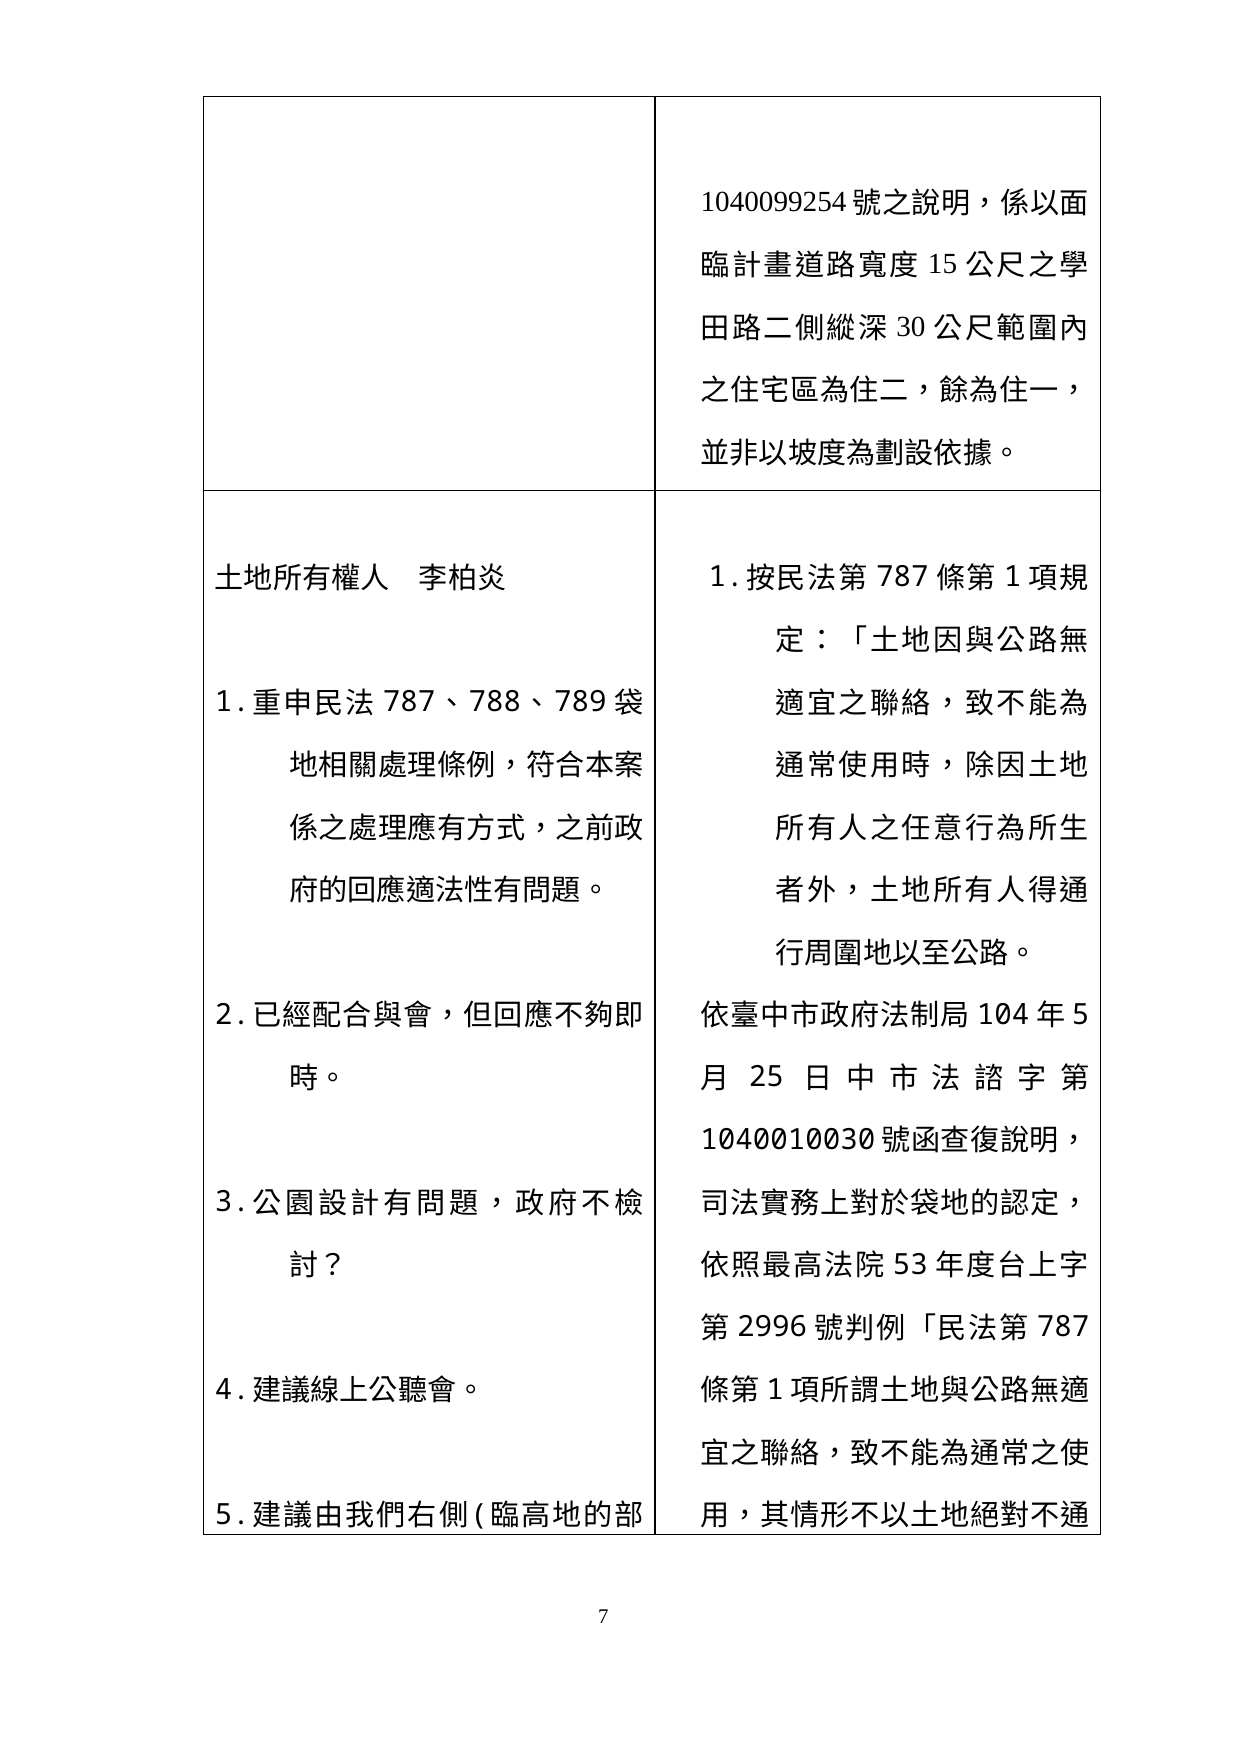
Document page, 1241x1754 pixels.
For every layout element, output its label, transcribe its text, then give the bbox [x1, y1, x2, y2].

table_cell 土地所有權人 李建慧 袋地的道路如何解決，希望為10米道路。 鄰公園的地為何左右為住一、住二，而坡崁高的地為住二，平地為住一，於理不符。 [204, 97, 654, 490]
table_cell 土地所有權人 李柏炎 重申民法787、788、789袋地相關處理條例，符合本案係之處理應有方式，之前政府的回應適法性有問題。 已經配合與會，但回應不夠即時。 公園設計有問題，政府不檢討？ 建議線上公聽會。 建議由我們右側(臨高地的部 [204, 491, 654, 1534]
table_cell 按民法第787條第1項規定：「土地因與公路無適宜之聯絡，致不能為通常使用時，除因土地所有人之任意行為所生者外，土地所有人得通行周圍地以至公路。 依臺中市政府法制局104年5月25日中市法諮字第1040010030號函查復說明，司法實務上對於袋地的認定，依照最高法院53年度台上字第2996號判例「民法第787條第1項所謂土地與公路無適宜之聯絡，致不能為通常之使用，其情形不以土地絕對不通 [656, 491, 1100, 1534]
table_cell 1040099254號之說明，係以面臨計畫道路寬度15公尺之學田路二側縱深30公尺範圍內之住宅區為住二，餘為住一，並非以坡度為劃設依據。 [656, 97, 1100, 490]
